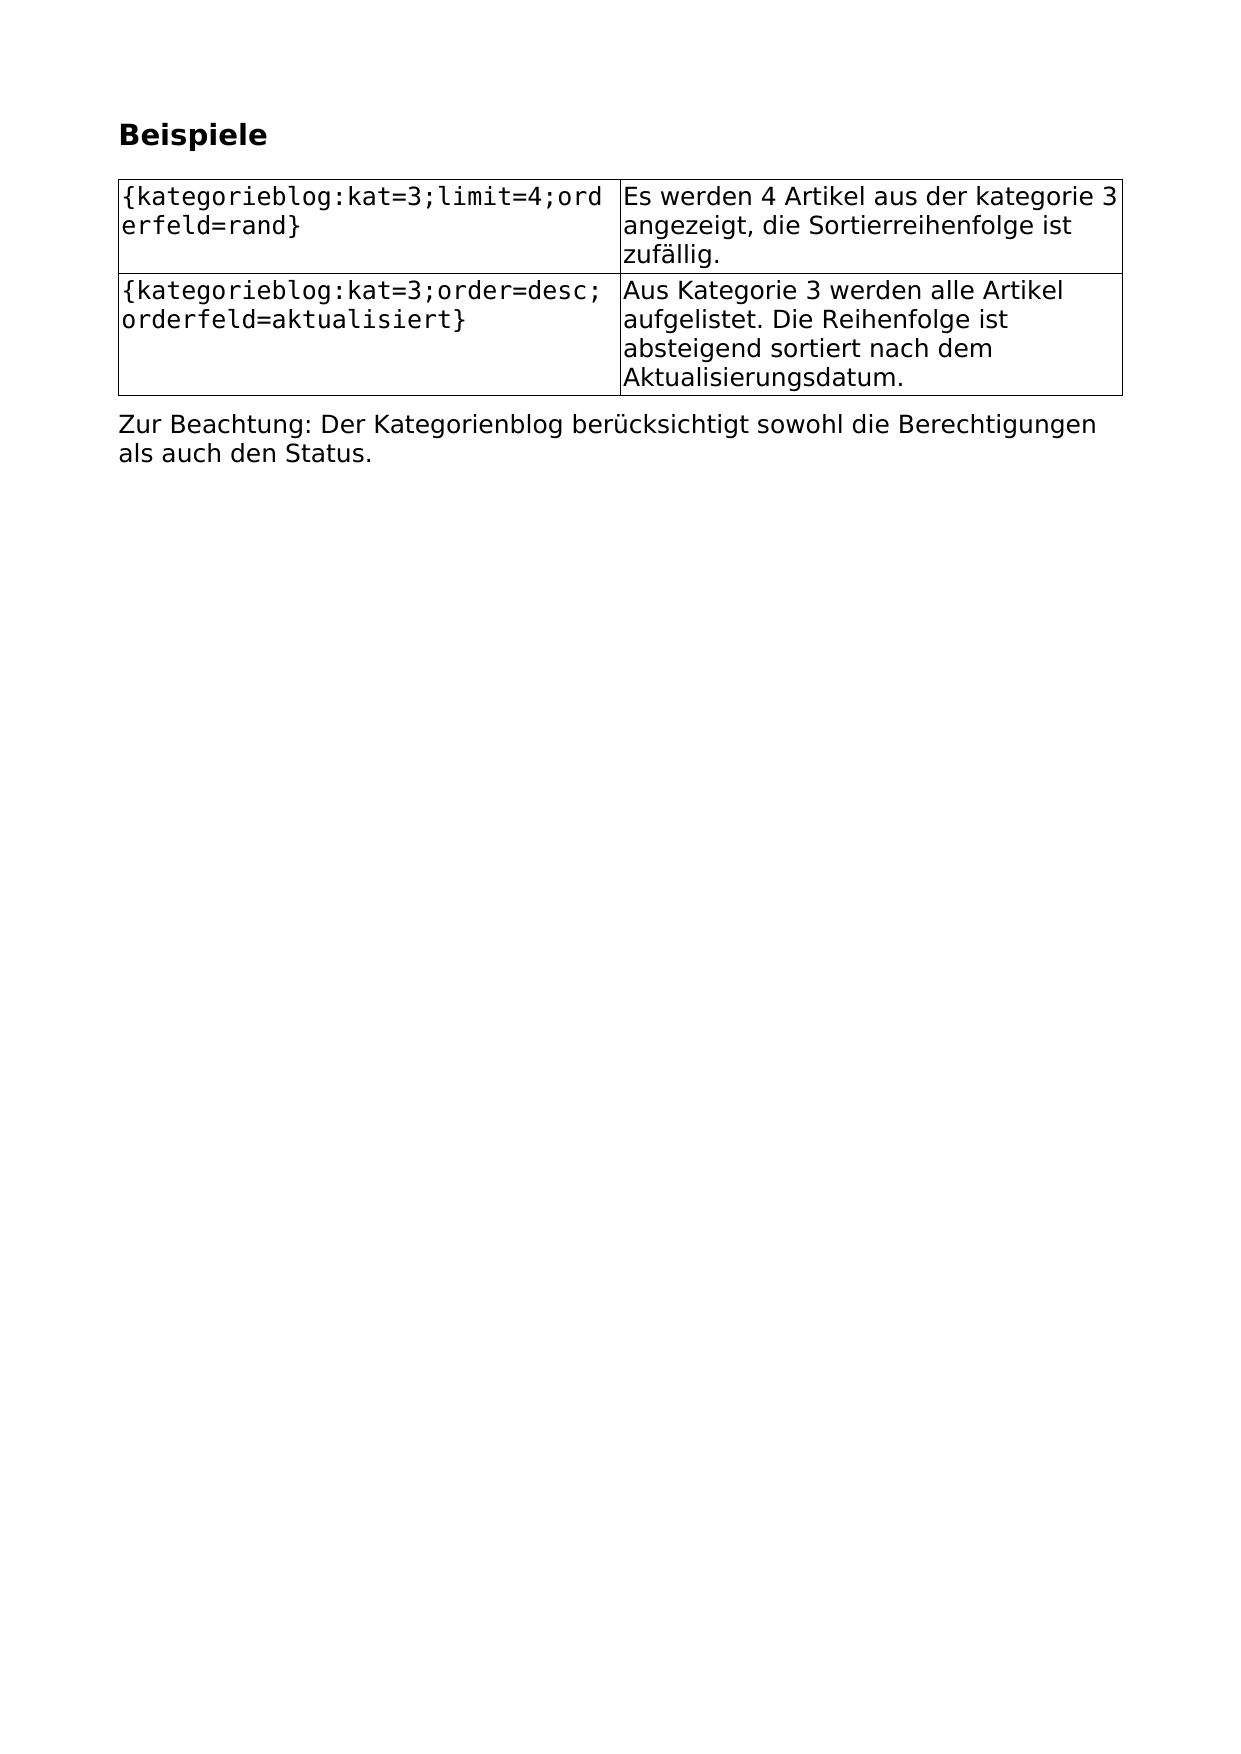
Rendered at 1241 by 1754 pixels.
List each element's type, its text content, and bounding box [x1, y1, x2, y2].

table_header {kategorieblog:kat=3;limit=4;orderfeld=rand} [119, 180, 620, 273]
table_cell {kategorieblog:kat=3;order=desc;orderfeld=aktualisiert} [119, 274, 620, 395]
table_header Es werden 4 Artikel aus der kategorie 3 angezeigt, die Sortierreihenfolge ist zufällig. [621, 180, 1122, 273]
table_cell Aus Kategorie 3 werden alle Artikel aufgelistet. Die Reihenfolge ist absteigend sortiert nach dem Aktualisierungsdatum. [621, 274, 1122, 395]
subtitle Beispiele [118, 118, 1122, 152]
text Zur Beachtung: Der Kategorienblog berücksichtigt sowohl die Berechtigungen als auch den Status. [118, 410, 1122, 469]
